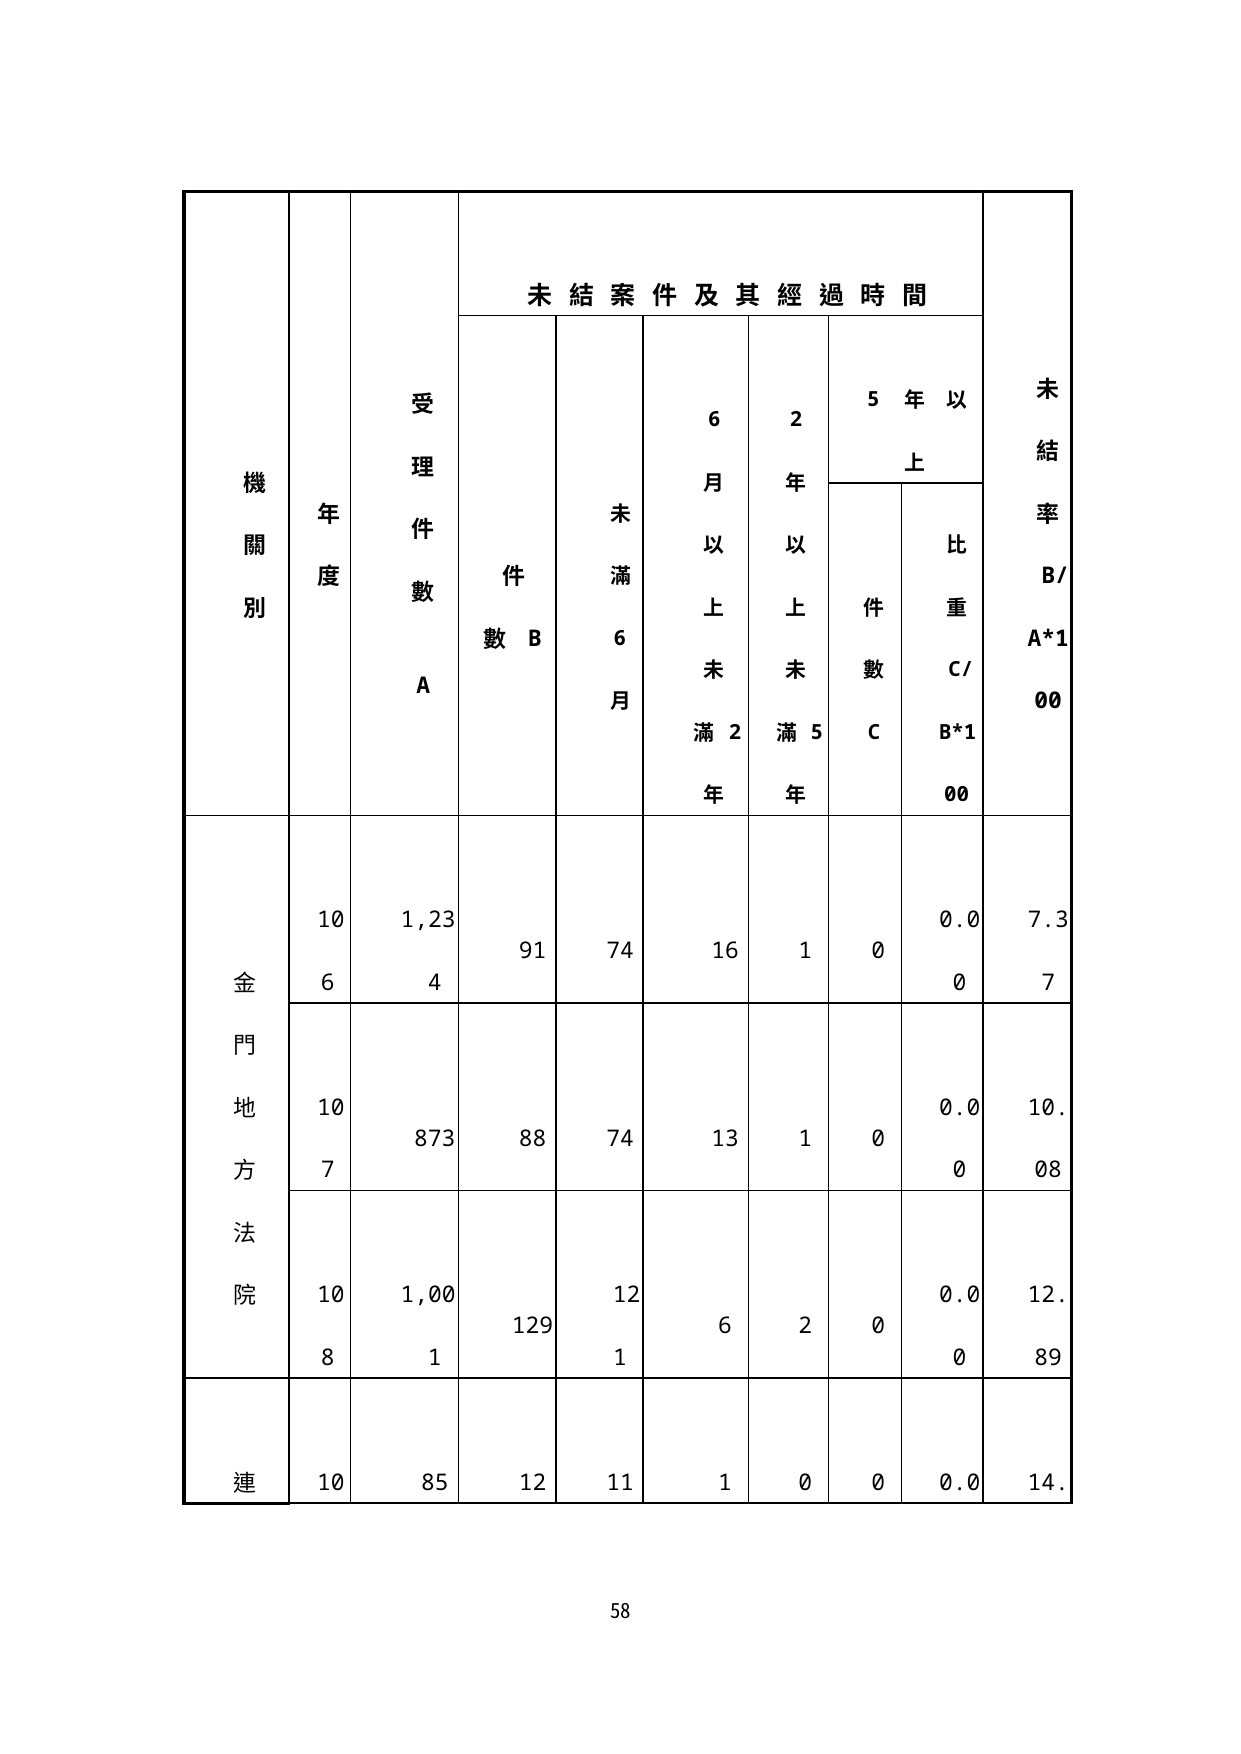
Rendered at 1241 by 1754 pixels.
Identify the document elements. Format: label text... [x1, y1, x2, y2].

table_cell 11 [557, 1379, 642, 1502]
table_cell 0 [749, 1379, 828, 1502]
table_cell 107 [290, 1004, 350, 1189]
table_cell 0 [829, 1004, 901, 1189]
table_cell 74 [557, 1004, 642, 1189]
table_cell 0 [829, 1191, 901, 1377]
table_header 未結率B/A*100 [984, 193, 1070, 814]
table_cell 1 [644, 1379, 748, 1502]
table_cell 件數C [829, 484, 901, 814]
table_cell 5年以上 [829, 316, 982, 482]
table_cell 91 [459, 816, 555, 1002]
table_header 機關別 [186, 193, 288, 814]
table_cell 14. [984, 1379, 1070, 1502]
table_cell 1 [749, 816, 828, 1002]
table_cell 0 [829, 1379, 901, 1502]
table_cell 74 [557, 816, 642, 1002]
table_cell 121 [557, 1191, 642, 1377]
table_cell 1 [749, 1004, 828, 1189]
table_cell 0.0 [902, 1379, 982, 1502]
table_cell 88 [459, 1004, 555, 1189]
table_cell 2年以上未滿5年 [749, 316, 828, 814]
table_cell 6 [644, 1191, 748, 1377]
table_cell 10.08 [984, 1004, 1070, 1189]
table_cell 1,001 [351, 1191, 458, 1377]
table_cell 0 [829, 816, 901, 1002]
table_cell 6月以上未滿2年 [644, 316, 748, 814]
table_cell 連 [186, 1379, 288, 1502]
table_cell 比重C/B*100 [902, 484, 982, 814]
table_cell 106 [290, 816, 350, 1002]
table_cell 2 [749, 1191, 828, 1377]
table_cell 0.00 [902, 1191, 982, 1377]
table_cell 10 [290, 1379, 350, 1502]
table_header 受理件數 A [351, 193, 458, 814]
table_cell 85 [351, 1379, 458, 1502]
table_cell 873 [351, 1004, 458, 1189]
table_cell 1,234 [351, 816, 458, 1002]
table_cell 12 [459, 1379, 555, 1502]
table_cell 13 [644, 1004, 748, 1189]
table_cell 108 [290, 1191, 350, 1377]
table_header 年 度 [290, 193, 350, 814]
table_cell 0.00 [902, 816, 982, 1002]
table_cell 未滿6月 [557, 316, 642, 814]
table_cell 16 [644, 816, 748, 1002]
table_cell 129 [459, 1191, 555, 1377]
table_cell 件數B [459, 316, 555, 814]
table_cell 7.37 [984, 816, 1070, 1002]
table_cell 金門地方法院 [186, 816, 288, 1377]
table_cell 0.00 [902, 1004, 982, 1189]
table_header 未結案件及其經過時間 [459, 193, 982, 314]
table_cell 12.89 [984, 1191, 1070, 1377]
